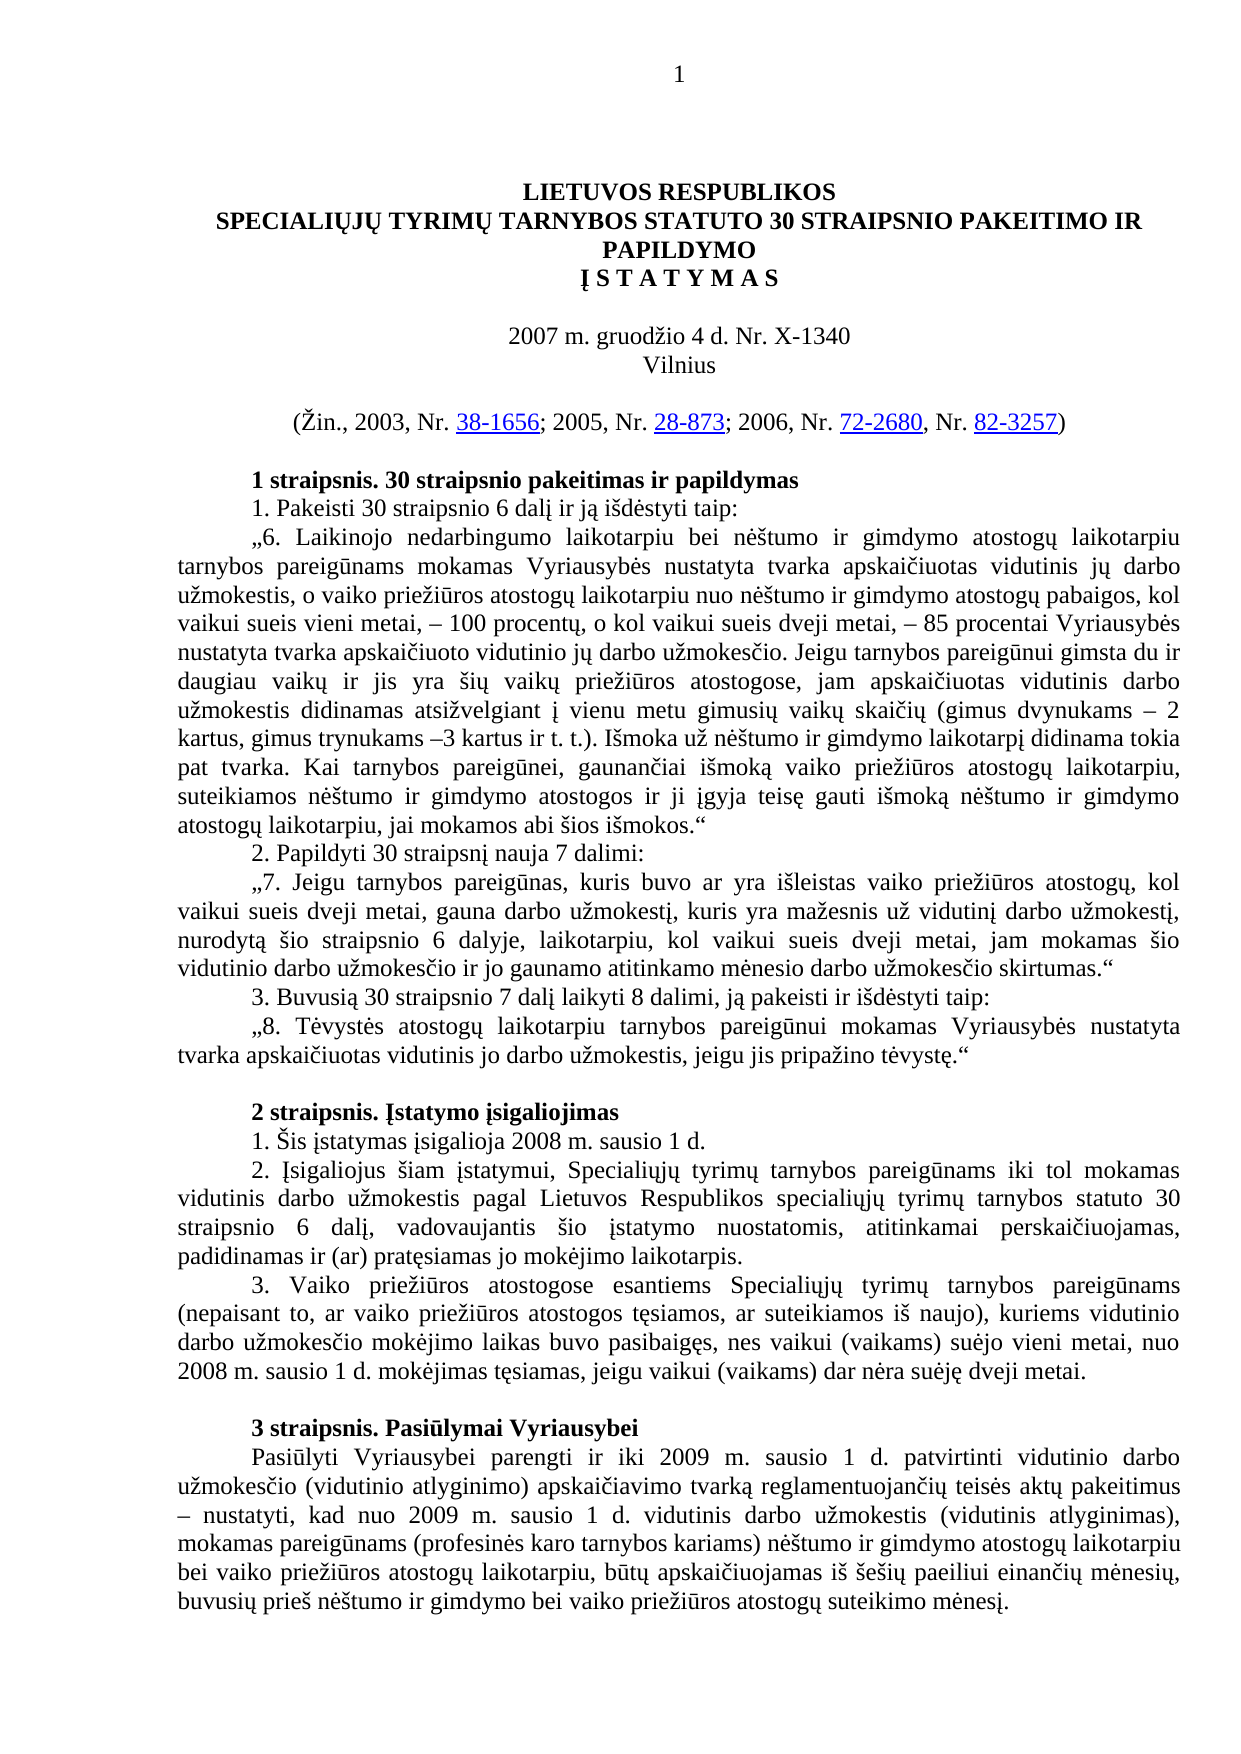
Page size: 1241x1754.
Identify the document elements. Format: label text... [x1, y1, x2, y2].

text (Žin., 2003, Nr. 38-1656; 2005, Nr. 28-873; 2006, Nr. 72-2680, Nr. 82-3257) [177, 407, 1181, 436]
text 1. Pakeisti 30 straipsnio 6 dalį ir ją išdėstyti taip: [177, 493, 1181, 522]
text Vilnius [177, 350, 1181, 378]
text 2007 m. gruodžio 4 d. Nr. X-1340 [177, 321, 1181, 350]
text 2 straipsnis. Įstatymo įsigaliojimas [177, 1097, 1181, 1126]
text „7. Jeigu tarnybos pareigūnas, kuris buvo ar yra išleistas vaiko priežiūros atostogų, kol vaikui sueis dveji metai, gauna darbo užmokestį, kuris yra mažesnis už vidutinį darbo užmokestį, nurodytą šio straipsnio 6 dalyje, laikotarpiu, kol vaikui sueis dveji metai, jam mokamas šio vidutinio darbo užmokesčio ir jo gaunamo atitinkamo mėnesio darbo užmokesčio skirtumas.“ [177, 867, 1181, 982]
text LIETUVOS RESPUBLIKOS [177, 177, 1181, 206]
text „8. Tėvystės atostogų laikotarpiu tarnybos pareigūnui mokamas Vyriausybės nustatyta tvarka apskaičiuotas vidutinis jo darbo užmokestis, jeigu jis pripažino tėvystę.“ [177, 1011, 1181, 1068]
text 3 straipsnis. Pasiūlymai Vyriausybei [177, 1413, 1181, 1442]
text SPECIALIŲJŲ TYRIMŲ TARNYBOS STATUTO 30 STRAIPSNIO PAKEITIMO IR PAPILDYMO [177, 206, 1181, 263]
text 1. Šis įstatymas įsigalioja 2008 m. sausio 1 d. [177, 1126, 1181, 1155]
text 2. Papildyti 30 straipsnį nauja 7 dalimi: [177, 838, 1181, 867]
text Į S T A T Y M A S [177, 263, 1181, 292]
text „6. Laikinojo nedarbingumo laikotarpiu bei nėštumo ir gimdymo atostogų laikotarpiu tarnybos pareigūnams mokamas Vyriausybės nustatyta tvarka apskaičiuotas vidutinis jų darbo užmokestis, o vaiko priežiūros atostogų laikotarpiu nuo nėštumo ir gimdymo atostogų pabaigos, kol vaikui sueis vieni metai, – 100 procentų, o kol vaikui sueis dveji metai, – 85 procentai Vyriausybės nustatyta tvarka apskaičiuoto vidutinio jų darbo užmokesčio. Jeigu tarnybos pareigūnui gimsta du ir daugiau vaikų ir jis yra šių vaikų priežiūros atostogose, jam apskaičiuotas vidutinis darbo užmokestis didinamas atsižvelgiant į vienu metu gimusių vaikų skaičių (gimus dvynukams – 2 kartus, gimus trynukams –3 kartus ir t. t.). Išmoka už nėštumo ir gimdymo laikotarpį didinama tokia pat tvarka. Kai tarnybos pareigūnei, gaunančiai išmoką vaiko priežiūros atostogų laikotarpiu, suteikiamos nėštumo ir gimdymo atostogos ir ji įgyja teisę gauti išmoką nėštumo ir gimdymo atostogų laikotarpiu, jai mokamos abi šios išmokos.“ [177, 522, 1181, 838]
text 2. Įsigaliojus šiam įstatymui, Specialiųjų tyrimų tarnybos pareigūnams iki tol mokamas vidutinis darbo užmokestis pagal Lietuvos Respublikos specialiųjų tyrimų tarnybos statuto 30 straipsnio 6 dalį, vadovaujantis šio įstatymo nuostatomis, atitinkamai perskaičiuojamas, padidinamas ir (ar) pratęsiamas jo mokėjimo laikotarpis. [177, 1155, 1181, 1270]
text Pasiūlyti Vyriausybei parengti ir iki 2009 m. sausio 1 d. patvirtinti vidutinio darbo užmokesčio (vidutinio atlyginimo) apskaičiavimo tvarką reglamentuojančių teisės aktų pakeitimus – nustatyti, kad nuo 2009 m. sausio 1 d. vidutinis darbo užmokestis (vidutinis atlyginimas), mokamas pareigūnams (profesinės karo tarnybos kariams) nėštumo ir gimdymo atostogų laikotarpiu bei vaiko priežiūros atostogų laikotarpiu, būtų apskaičiuojamas iš šešių paeiliui einančių mėnesių, buvusių prieš nėštumo ir gimdymo bei vaiko priežiūros atostogų suteikimo mėnesį. [177, 1442, 1181, 1615]
text 3. Vaiko priežiūros atostogose esantiems Specialiųjų tyrimų tarnybos pareigūnams (nepaisant to, ar vaiko priežiūros atostogos tęsiamos, ar suteikiamos iš naujo), kuriems vidutinio darbo užmokesčio mokėjimo laikas buvo pasibaigęs, nes vaikui (vaikams) suėjo vieni metai, nuo 2008 m. sausio 1 d. mokėjimas tęsiamas, jeigu vaikui (vaikams) dar nėra suėję dveji metai. [177, 1270, 1181, 1385]
text 1 straipsnis. 30 straipsnio pakeitimas ir papildymas [177, 465, 1181, 493]
text 3. Buvusią 30 straipsnio 7 dalį laikyti 8 dalimi, ją pakeisti ir išdėstyti taip: [177, 982, 1181, 1011]
